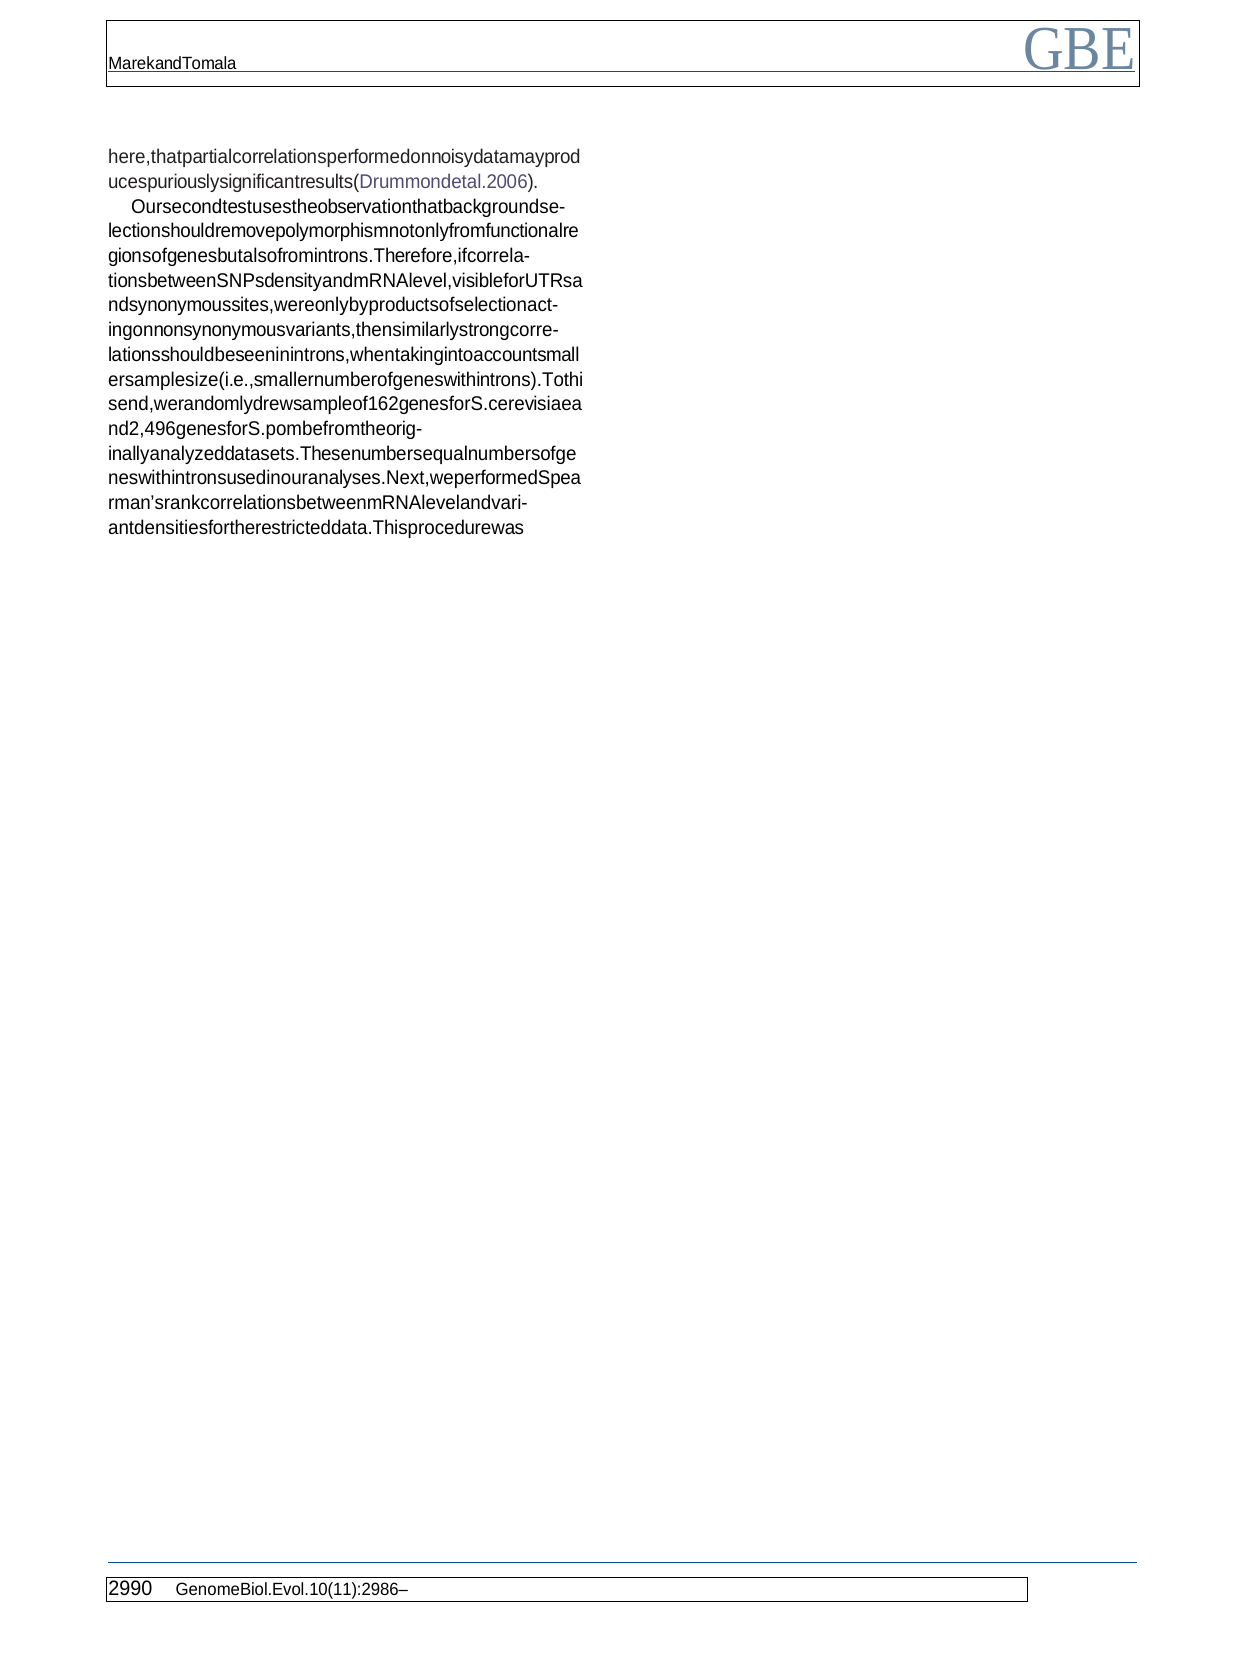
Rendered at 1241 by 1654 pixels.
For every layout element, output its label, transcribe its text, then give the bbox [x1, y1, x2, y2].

text Oursecondtestusestheobservationthatbackgroundse-lectionshouldremovepolymorphismnotonlyfromfunctionalregionsofgenesbutalsofromintrons.Therefore,ifcorrela-tionsbetweenSNPsdensityandmRNAlevel,visibleforUTRsandsynonymoussites,wereonlybyproductsofselectionact-ingonnonsynonymousvariants,thensimilarlystrongcorre-lationsshouldbeseeninintrons,whentakingintoaccountsmallersamplesize(i.e.,smallernumberofgeneswithintrons).Tothisend,werandomlydrewsampleof162genesforS.cerevisiaeand2,496genesforS.pombefromtheorig-inallyanalyzeddatasets.Thesenumbersequalnumbersofgeneswithintronsusedinouranalyses.Next,weperformedSpearman’srankcorrelationsbetweenmRNAlevelandvari-antdensitiesfortherestricteddata.Thisprocedurewas [108, 194, 584, 538]
text here,thatpartialcorrelationsperformedonnoisydatamayproducespuriouslysignificantresults(Drummondetal.2006). [108, 145, 584, 192]
